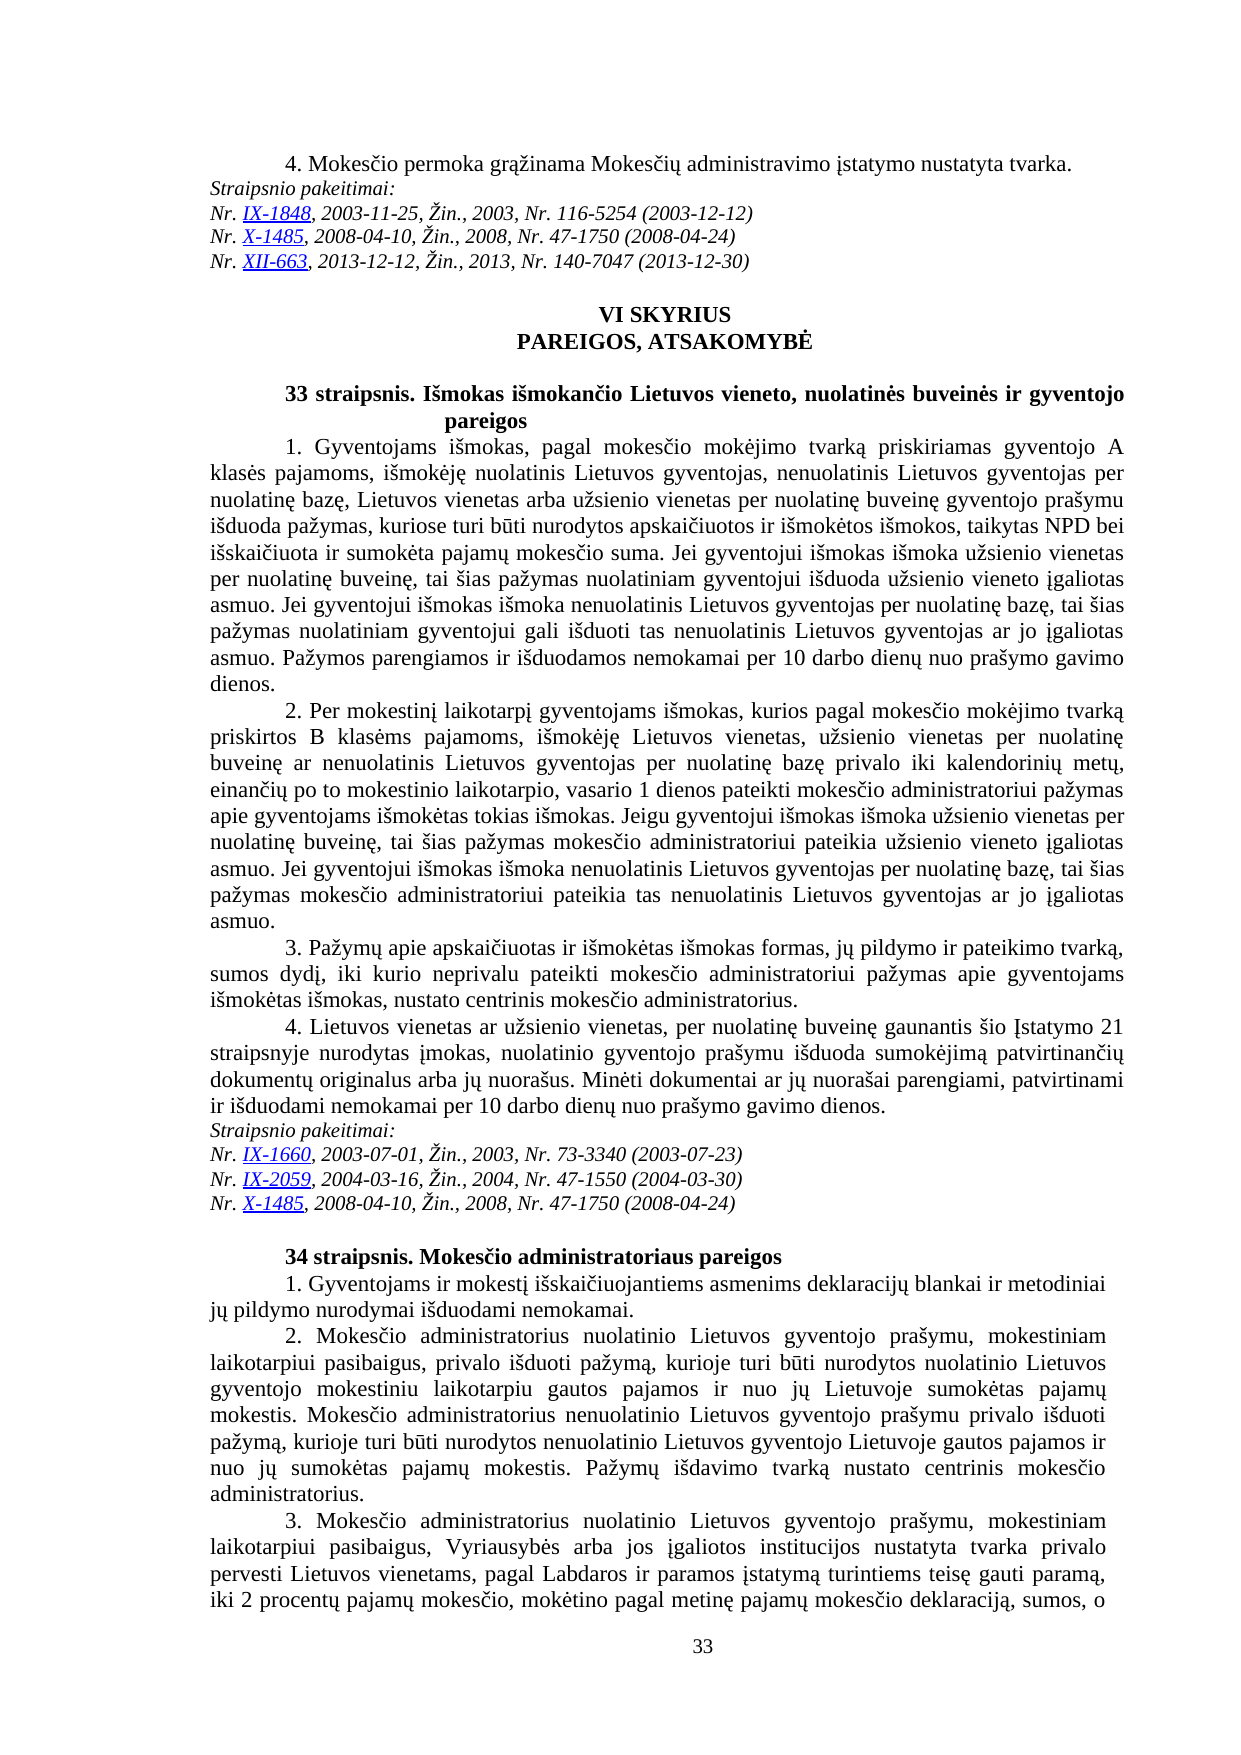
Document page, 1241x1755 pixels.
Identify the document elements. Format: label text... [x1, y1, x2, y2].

text 1. Gyventojams ir mokestį išskaičiuojantiems asmenims deklaracijų blankai ir metodiniai jų pildymo nurodymai išduodami nemokamai. [210, 1270, 1107, 1322]
text Nr. X-1485, 2008-04-10, Žin., 2008, Nr. 47-1750 (2008-04-24) [210, 224, 1126, 248]
text 4. Mokesčio permoka grąžinama Mokesčių administravimo įstatymo nustatyta tvarka. [210, 150, 1126, 176]
text 2. Mokesčio administratorius nuolatinio Lietuvos gyventojo prašymu, mokestiniam laikotarpiui pasibaigus, privalo išduoti pažymą, kurioje turi būti nurodytos nuolatinio Lietuvos gyventojo mokestiniu laikotarpiu gautos pajamos ir nuo jų Lietuvoje sumokėtas pajamų mokestis. Mokesčio administratorius nenuolatinio Lietuvos gyventojo prašymu privalo išduoti pažymą, kurioje turi būti nurodytos nenuolatinio Lietuvos gyventojo Lietuvoje gautos pajamos ir nuo jų sumokėtas pajamų mokestis. Pažymų išdavimo tvarką nustato centrinis mokesčio administratorius. [210, 1322, 1107, 1507]
text Nr. IX-1848, 2003-11-25, Žin., 2003, Nr. 116-5254 (2003-12-12) [210, 200, 1126, 224]
text Nr. IX-1660, 2003-07-01, Žin., 2003, Nr. 73-3340 (2003-07-23) [210, 1142, 1126, 1166]
text 3. Pažymų apie apskaičiuotas ir išmokėtas išmokas formas, jų pildymo ir pateikimo tvarką, sumos dydį, iki kurio neprivalu pateikti mokesčio administratoriui pažymas apie gyventojams išmokėtas išmokas, nustato centrinis mokesčio administratorius. [210, 934, 1126, 1013]
text Nr. X-1485, 2008-04-10, Žin., 2008, Nr. 47-1750 (2008-04-24) [210, 1191, 1126, 1214]
text 3. Mokesčio administratorius nuolatinio Lietuvos gyventojo prašymu, mokestiniam laikotarpiui pasibaigus, Vyriausybės arba jos įgaliotos institucijos nustatyta tvarka privalo pervesti Lietuvos vienetams, pagal Labdaros ir paramos įstatymą turintiems teisę gauti paramą, iki 2 procentų pajamų mokesčio, mokėtino pagal metinę pajamų mokesčio deklaraciją, sumos, o [210, 1507, 1107, 1612]
text Nr. XII-663, 2013-12-12, Žin., 2013, Nr. 140-7047 (2013-12-30) [210, 248, 1126, 273]
text 34 straipsnis. Mokesčio administratoriaus pareigos [210, 1243, 1107, 1270]
text PAREIGOS, ATSAKOMYBĖ [210, 328, 1126, 354]
text Nr. IX-2059, 2004-03-16, Žin., 2004, Nr. 47-1550 (2004-03-30) [210, 1166, 1126, 1191]
text Straipsnio pakeitimai: [210, 1118, 1126, 1142]
text VI SKYRIUS [210, 301, 1126, 328]
text Straipsnio pakeitimai: [210, 176, 1126, 200]
text 1. Gyventojams išmokas, pagal mokesčio mokėjimo tvarką priskiriamas gyventojo A klasės pajamoms, išmokėję nuolatinis Lietuvos gyventojas, nenuolatinis Lietuvos gyventojas per nuolatinę bazę, Lietuvos vienetas arba užsienio vienetas per nuolatinę buveinę gyventojo prašymu išduoda pažymas, kuriose turi būti nurodytos apskaičiuotos ir išmokėtos išmokos, taikytas NPD bei išskaičiuota ir sumokėta pajamų mokesčio suma. Jei gyventojui išmokas išmoka užsienio vienetas per nuolatinę buveinę, tai šias pažymas nuolatiniam gyventojui išduoda užsienio vieneto įgaliotas asmuo. Jei gyventojui išmokas išmoka nenuolatinis Lietuvos gyventojas per nuolatinę bazę, tai šias pažymas nuolatiniam gyventojui gali išduoti tas nenuolatinis Lietuvos gyventojas ar jo įgaliotas asmuo. Pažymos parengiamos ir išduodamos nemokamai per 10 darbo dienų nuo prašymo gavimo dienos. [210, 433, 1126, 697]
text 33 straipsnis. Išmokas išmokančio Lietuvos vieneto, nuolatinės buveinės ir gyventojo pareigos [285, 380, 1126, 433]
text 2. Per mokestinį laikotarpį gyventojams išmokas, kurios pagal mokesčio mokėjimo tvarką priskirtos B klasėms pajamoms, išmokėję Lietuvos vienetas, užsienio vienetas per nuolatinę buveinę ar nenuolatinis Lietuvos gyventojas per nuolatinę bazę privalo iki kalendorinių metų, einančių po to mokestinio laikotarpio, vasario 1 dienos pateikti mokesčio administratoriui pažymas apie gyventojams išmokėtas tokias išmokas. Jeigu gyventojui išmokas išmoka užsienio vienetas per nuolatinę buveinę, tai šias pažymas mokesčio administratoriui pateikia užsienio vieneto įgaliotas asmuo. Jei gyventojui išmokas išmoka nenuolatinis Lietuvos gyventojas per nuolatinę bazę, tai šias pažymas mokesčio administratoriui pateikia tas nenuolatinis Lietuvos gyventojas ar jo įgaliotas asmuo. [210, 697, 1126, 934]
text 4. Lietuvos vienetas ar užsienio vienetas, per nuolatinę buveinę gaunantis šio Įstatymo 21 straipsnyje nurodytas įmokas, nuolatinio gyventojo prašymu išduoda sumokėjimą patvirtinančių dokumentų originalus arba jų nuorašus. Minėti dokumentai ar jų nuorašai parengiami, patvirtinami ir išduodami nemokamai per 10 darbo dienų nuo prašymo gavimo dienos. [210, 1013, 1126, 1118]
